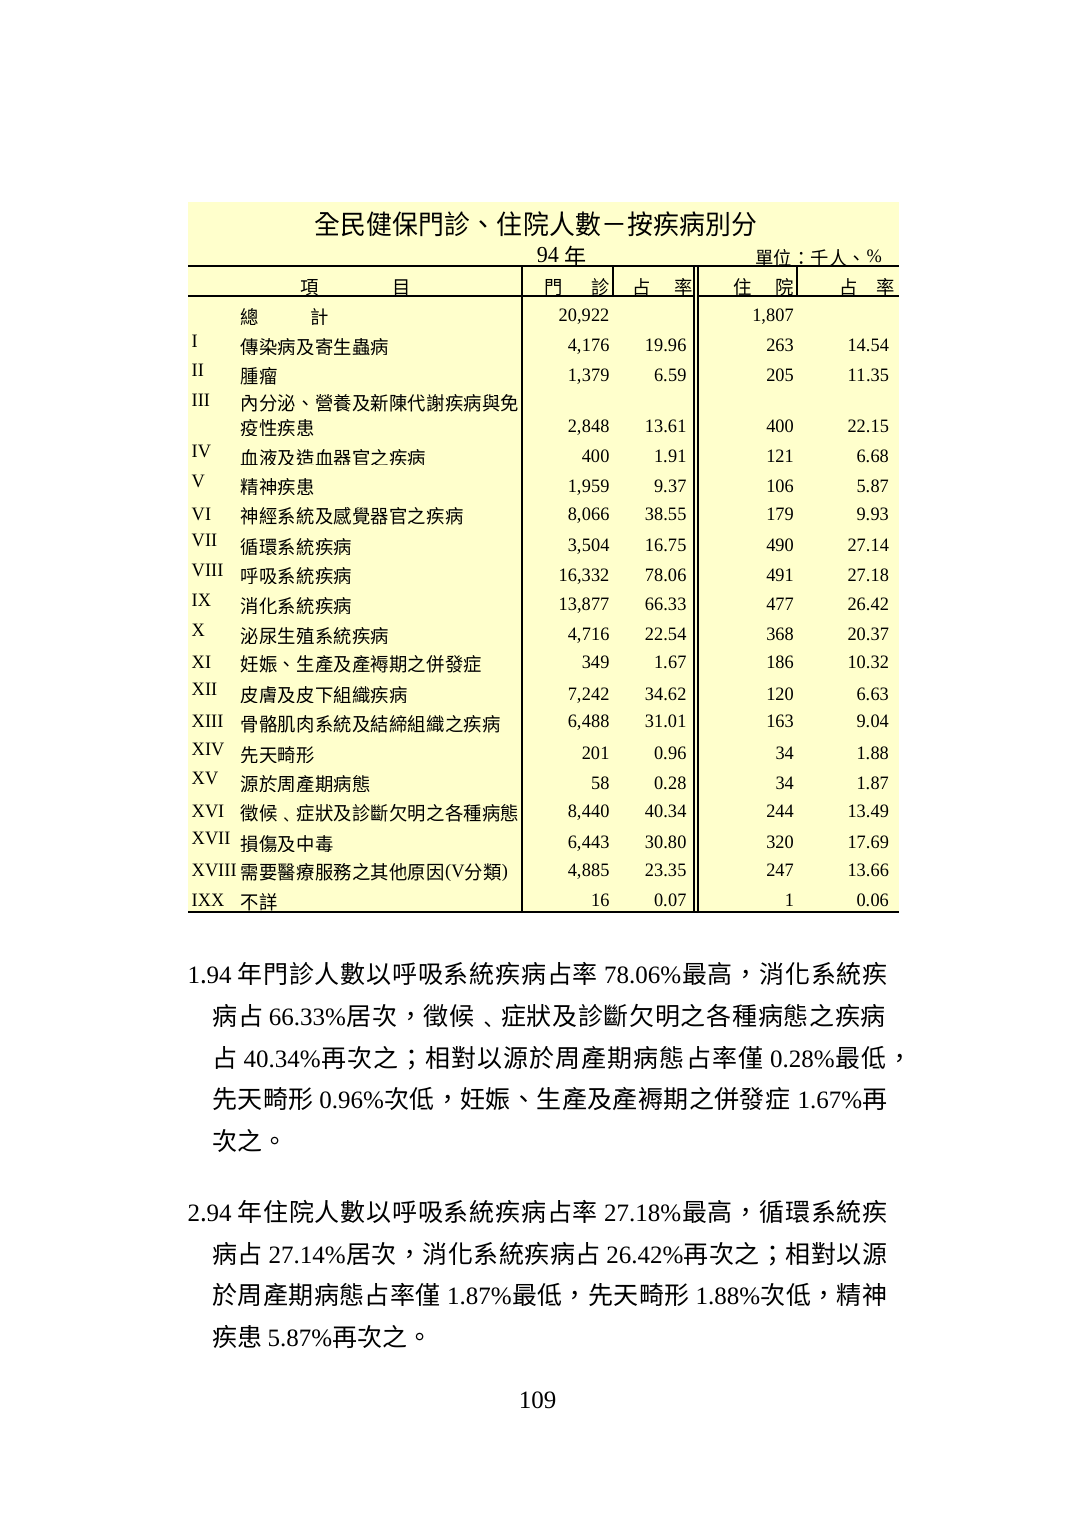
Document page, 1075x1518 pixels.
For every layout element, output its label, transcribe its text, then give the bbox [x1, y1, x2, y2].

text 2.94年住院人數以呼吸系統疾病占率27.18%最高，循環系統疾病占27.14%居次，消化系統疾病占26.42%再次之；相對以源於周產期病態占率僅1.87%最低，先天畸形1.88%次低，精神疾患5.87%再次之。 [187, 1188, 888, 1355]
text 1.94年門診人數以呼吸系統疾病占率78.06%最高，消化系統疾病占66.33%居次，徵候﹑症狀及診斷欠明之各種病態之疾病占40.34%再次之；相對以源於周產期病態占率僅0.28%最低，先天畸形0.96%次低，妊娠、生產及產褥期之併發症1.67%再次之。 [187, 951, 888, 1159]
